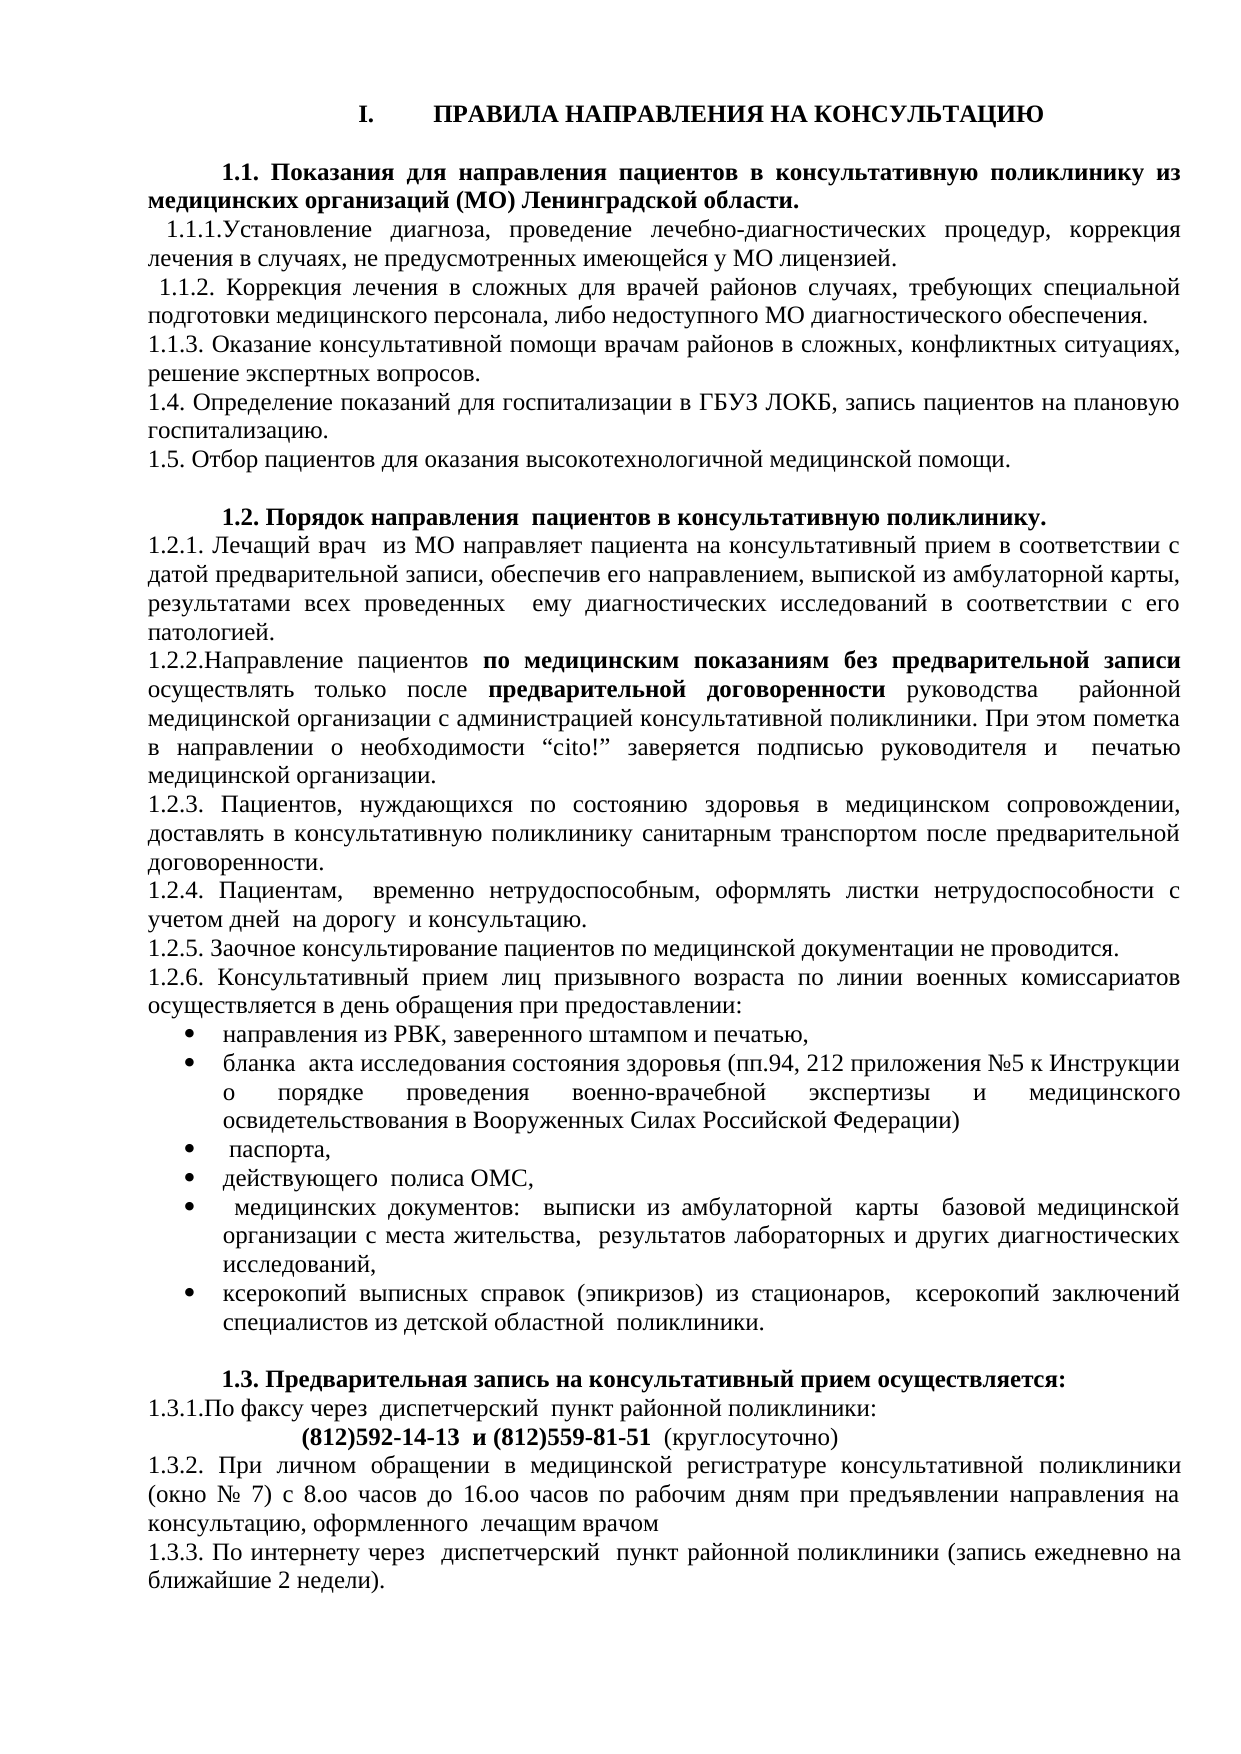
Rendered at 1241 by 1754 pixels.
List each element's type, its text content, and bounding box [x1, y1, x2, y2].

list бланка акта исследования состояния здоровья (пп.94, 212 приложения №5 к Инструкции о порядке проведения военно-врачебной экспертизы и медицинского освидетельствования в Вооруженных Силах Российской Федерации) [185, 1048, 1181, 1134]
list ксерокопий выписных справок (эпикризов) из стационаров, ксерокопий заключений специалистов из детской областной поликлиники. [185, 1278, 1181, 1335]
text 1.2.2.Направление пациентов по медицинским показаниям без предварительной записи осуществлять только после предварительной договоренности руководства районной медицинской организации с администрацией консультативной поликлиники. При этом пометка в направлении о необходимости “сito!” заверяется подписью руководителя и печатью медицинской организации. [148, 645, 1181, 789]
text 1.2.3. Пациентов, нуждающихся по состоянию здоровья в медицинском сопровождении, доставлять в консультативную поликлинику санитарным транспортом после предварительной договоренности. [148, 789, 1181, 875]
text 1.1. Показания для направления пациентов в консультативную поликлинику из медицинских организаций (МО) Ленинградской области. [148, 157, 1181, 214]
list ПРАВИЛА НАПРАВЛЕНИЯ НА КОНСУЛЬТАЦИЮ [221, 99, 1181, 128]
text 1.2.1. Лечащий врач из МО направляет пациента на консультативный прием в соответствии с датой предварительной записи, обеспечив его направлением, выпиской из амбулаторной карты, результатами всех проведенных ему диагностических исследований в соответствии с его патологией. [148, 530, 1181, 645]
text 1.1.1.Установление диагноза, проведение лечебно-диагностических процедур, коррекция лечения в случаях, не предусмотренных имеющейся у МО лицензией. [148, 214, 1181, 272]
text 1.4. Определение показаний для госпитализации в ГБУЗ ЛОКБ, запись пациентов на плановую госпитализацию. [148, 387, 1181, 444]
text (812)592-14-13 и (812)559-81-51 (круглосуточно) [221, 1422, 1181, 1450]
list действующего полиса ОМС, [185, 1163, 1181, 1192]
text 1.5. Отбор пациентов для оказания высокотехнологичной медицинской помощи. [148, 444, 1181, 473]
text 1.3.3. По интернету через диспетчерский пункт районной поликлиники (запись ежедневно на ближайшие 2 недели). [148, 1537, 1181, 1594]
text 1.2.6. Консультативный прием лиц призывного возраста по линии военных комиссариатов осуществляется в день обращения при предоставлении: [148, 962, 1181, 1019]
list направления из РВК, заверенного штампом и печатью, [185, 1019, 1181, 1048]
list паспорта, [185, 1134, 1181, 1163]
text 1.3.1.По факсу через диспетчерский пункт районной поликлиники: [148, 1393, 1181, 1422]
text 1.2.5. Заочное консультирование пациентов по медицинской документации не проводится. [148, 933, 1181, 962]
text 1.2. Порядок направления пациентов в консультативную поликлинику. [148, 502, 1181, 530]
text 1.3.2. При личном обращении в медицинской регистратуре консультативной поликлиники (окно № 7) с 8.оо часов до 16.оо часов по рабочим дням при предъявлении направления на консультацию, оформленного лечащим врачом [148, 1450, 1181, 1537]
text 1.1.3. Оказание консультативной помощи врачам районов в сложных, конфликтных ситуациях, решение экспертных вопросов. [148, 329, 1181, 387]
text 1.3. Предварительная запись на консультативный прием осуществляется: [148, 1364, 1181, 1393]
text 1.1.2. Коррекция лечения в сложных для врачей районов случаях, требующих специальной подготовки медицинского персонала, либо недоступного МО диагностического обеспечения. [148, 272, 1181, 329]
text 1.2.4. Пациентам, временно нетрудоспособным, оформлять листки нетрудоспособности с учетом дней на дорогу и консультацию. [148, 875, 1181, 933]
list медицинских документов: выписки из амбулаторной карты базовой медицинской организации с места жительства, результатов лабораторных и других диагностических исследований, [185, 1192, 1181, 1278]
